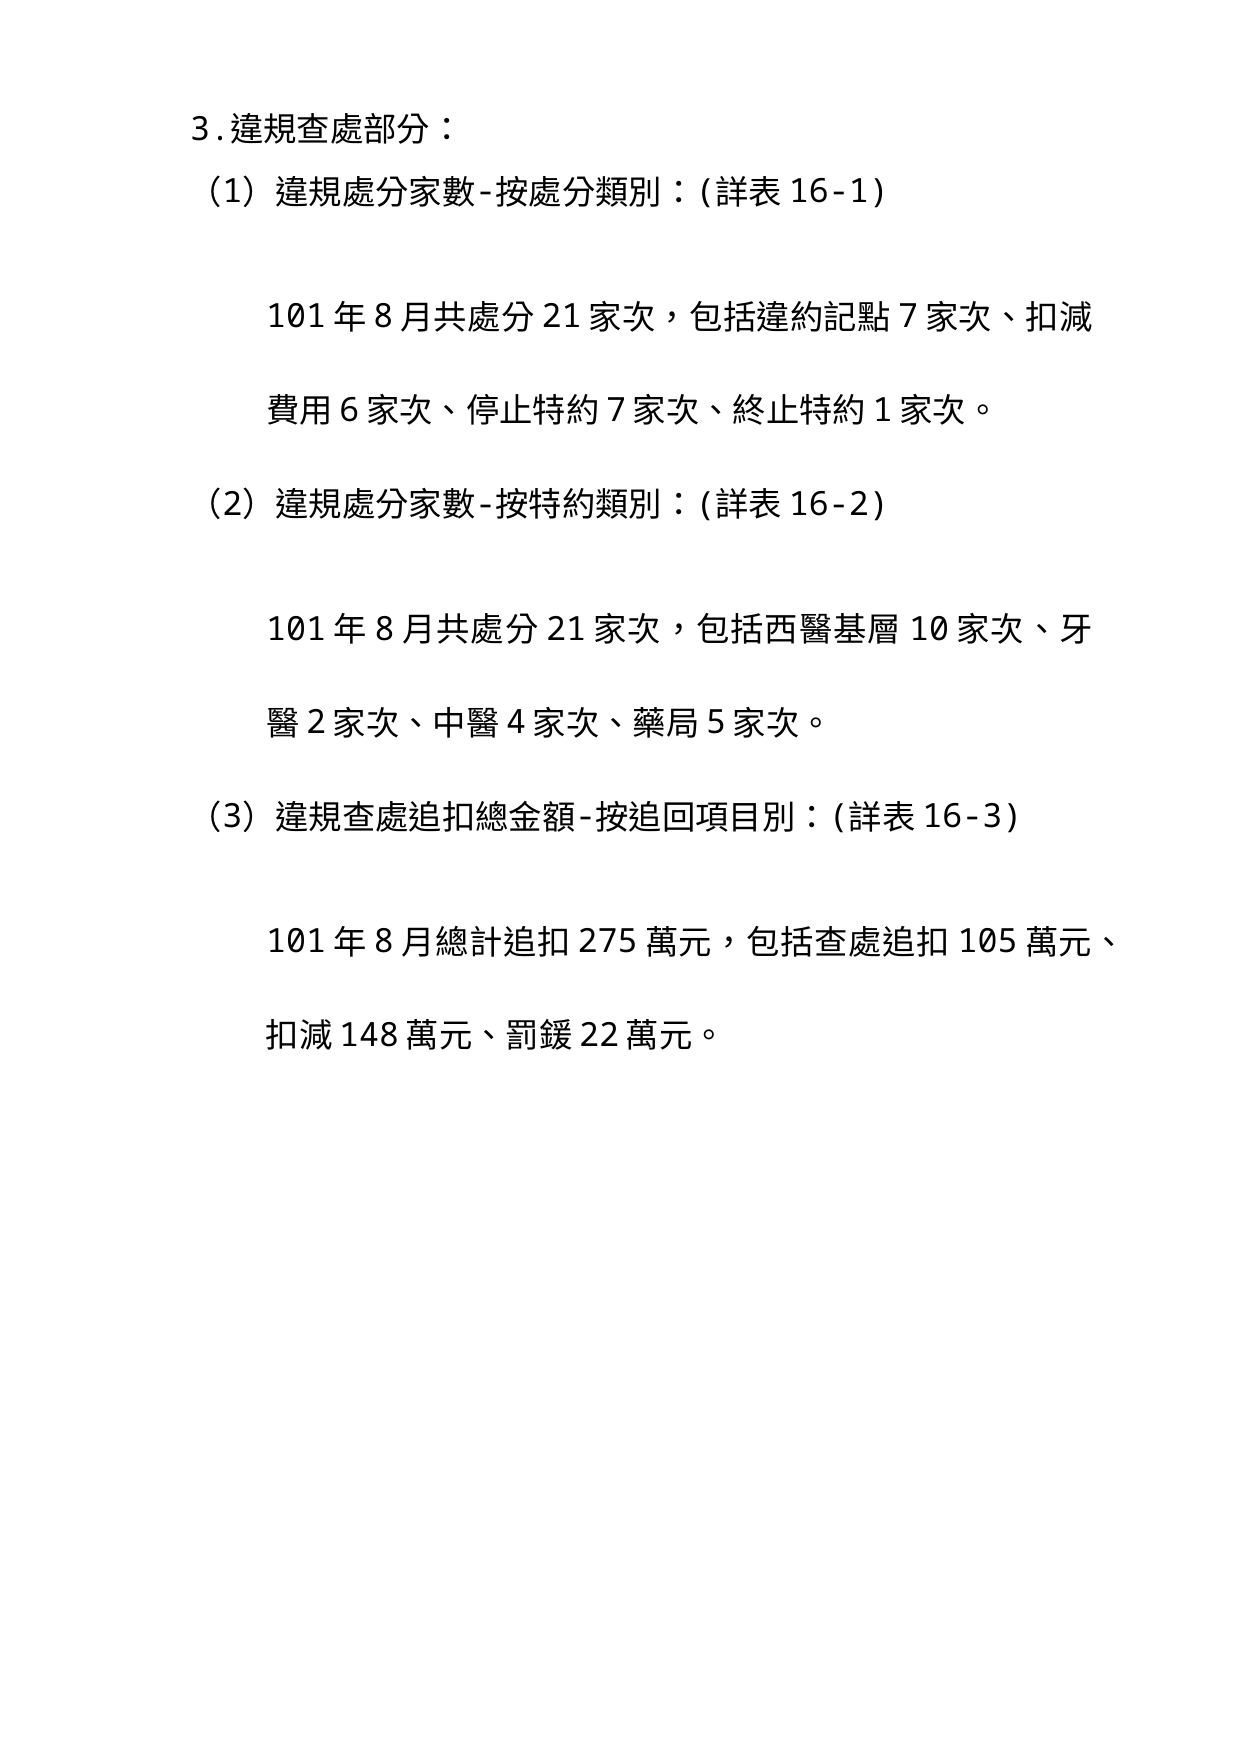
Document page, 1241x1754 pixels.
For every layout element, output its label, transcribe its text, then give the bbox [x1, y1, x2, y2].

text （2）違規處分家數-按特約類別：(詳表16-2) [189, 460, 1093, 523]
text （3）違規查處追扣總金額-按追回項目別：(詳表16-3) [189, 773, 1093, 835]
text 101年8月共處分21家次，包括違約記點7家次、扣減費用6家次、停止特約7家次、終止特約1家次。 [266, 273, 1093, 429]
text 101年8月共處分21家次，包括西醫基層10家次、牙醫2家次、中醫4家次、藥局5家次。 [266, 585, 1093, 742]
text 3.違規查處部分： [89, 85, 1143, 148]
text （1）違規處分家數-按處分類別：(詳表16-1) [189, 148, 1093, 210]
text 101年8月總計追扣275萬元，包括查處追扣105萬元、扣減148萬元、罰鍰22萬元。 [266, 898, 1093, 1054]
